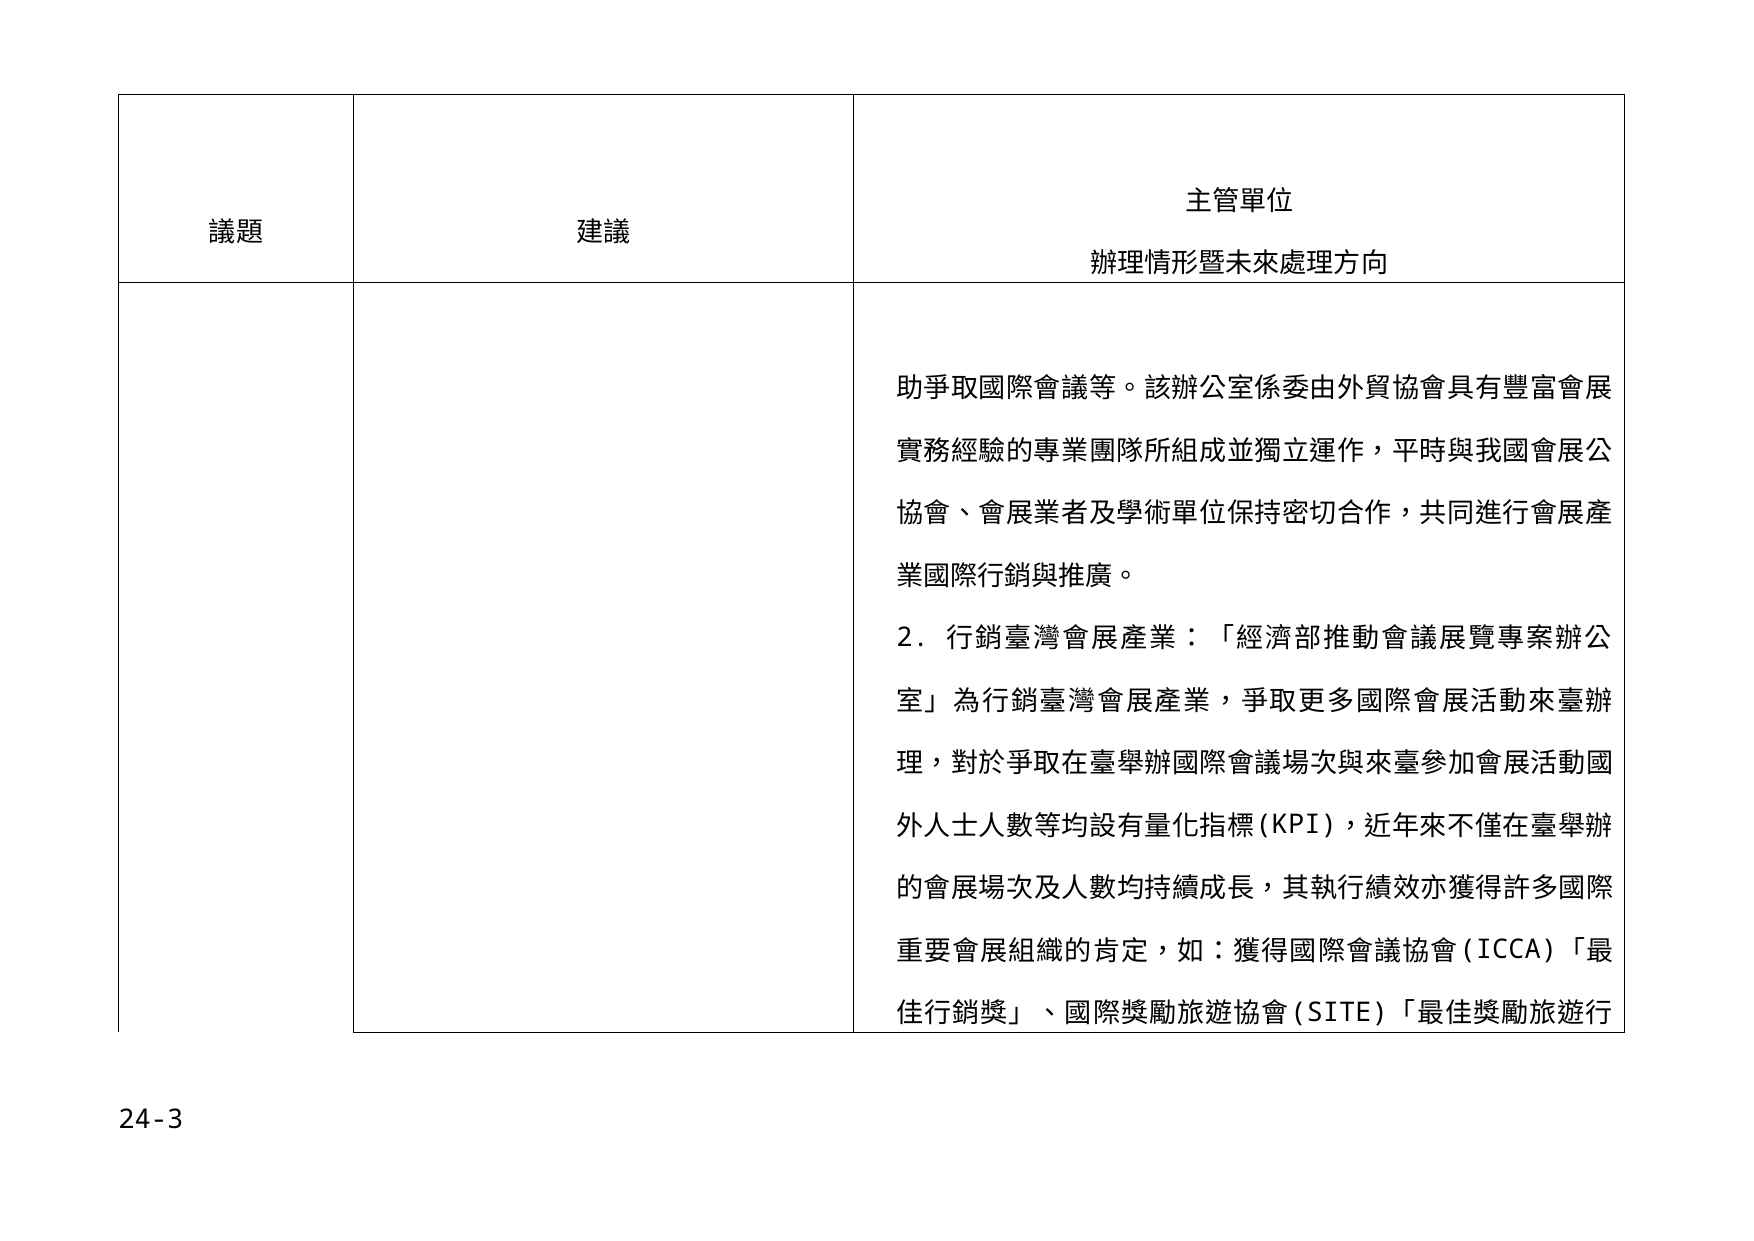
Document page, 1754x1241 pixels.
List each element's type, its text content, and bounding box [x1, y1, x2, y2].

table_header 建議 [354, 95, 853, 282]
table_cell [354, 283, 853, 1032]
table_cell [119, 283, 353, 1032]
table_header 議題 [119, 95, 353, 282]
table_header 主管單位 辦理情形暨未來處理方向 [854, 95, 1624, 282]
table_cell 助爭取國際會議等。該辦公室係委由外貿協會具有豐富會展實務經驗的專業團隊所組成並獨立運作，平時與我國會展公協會、會展業者及學術單位保持密切合作，共同進行會展產業國際行銷與推廣。 2. 行銷臺灣會展產業：「經濟部推動會議展覽專案辦公室」為行銷臺灣會展產業，爭取更多國際會展活動來臺辦理，對於爭取在臺舉辦國際會議場次與來臺參加會展活動國外人士人數等均設有量化指標(KPI)，近年來不僅在臺舉辦的會展場次及人數均持續成長，其執行績效亦獲得許多國際重要會展組織的肯定，如：獲得國際會議協會(ICCA)「最佳行銷獎」、國際獎勵旅遊協會(SITE)「最佳獎勵旅遊行 [854, 283, 1624, 1032]
